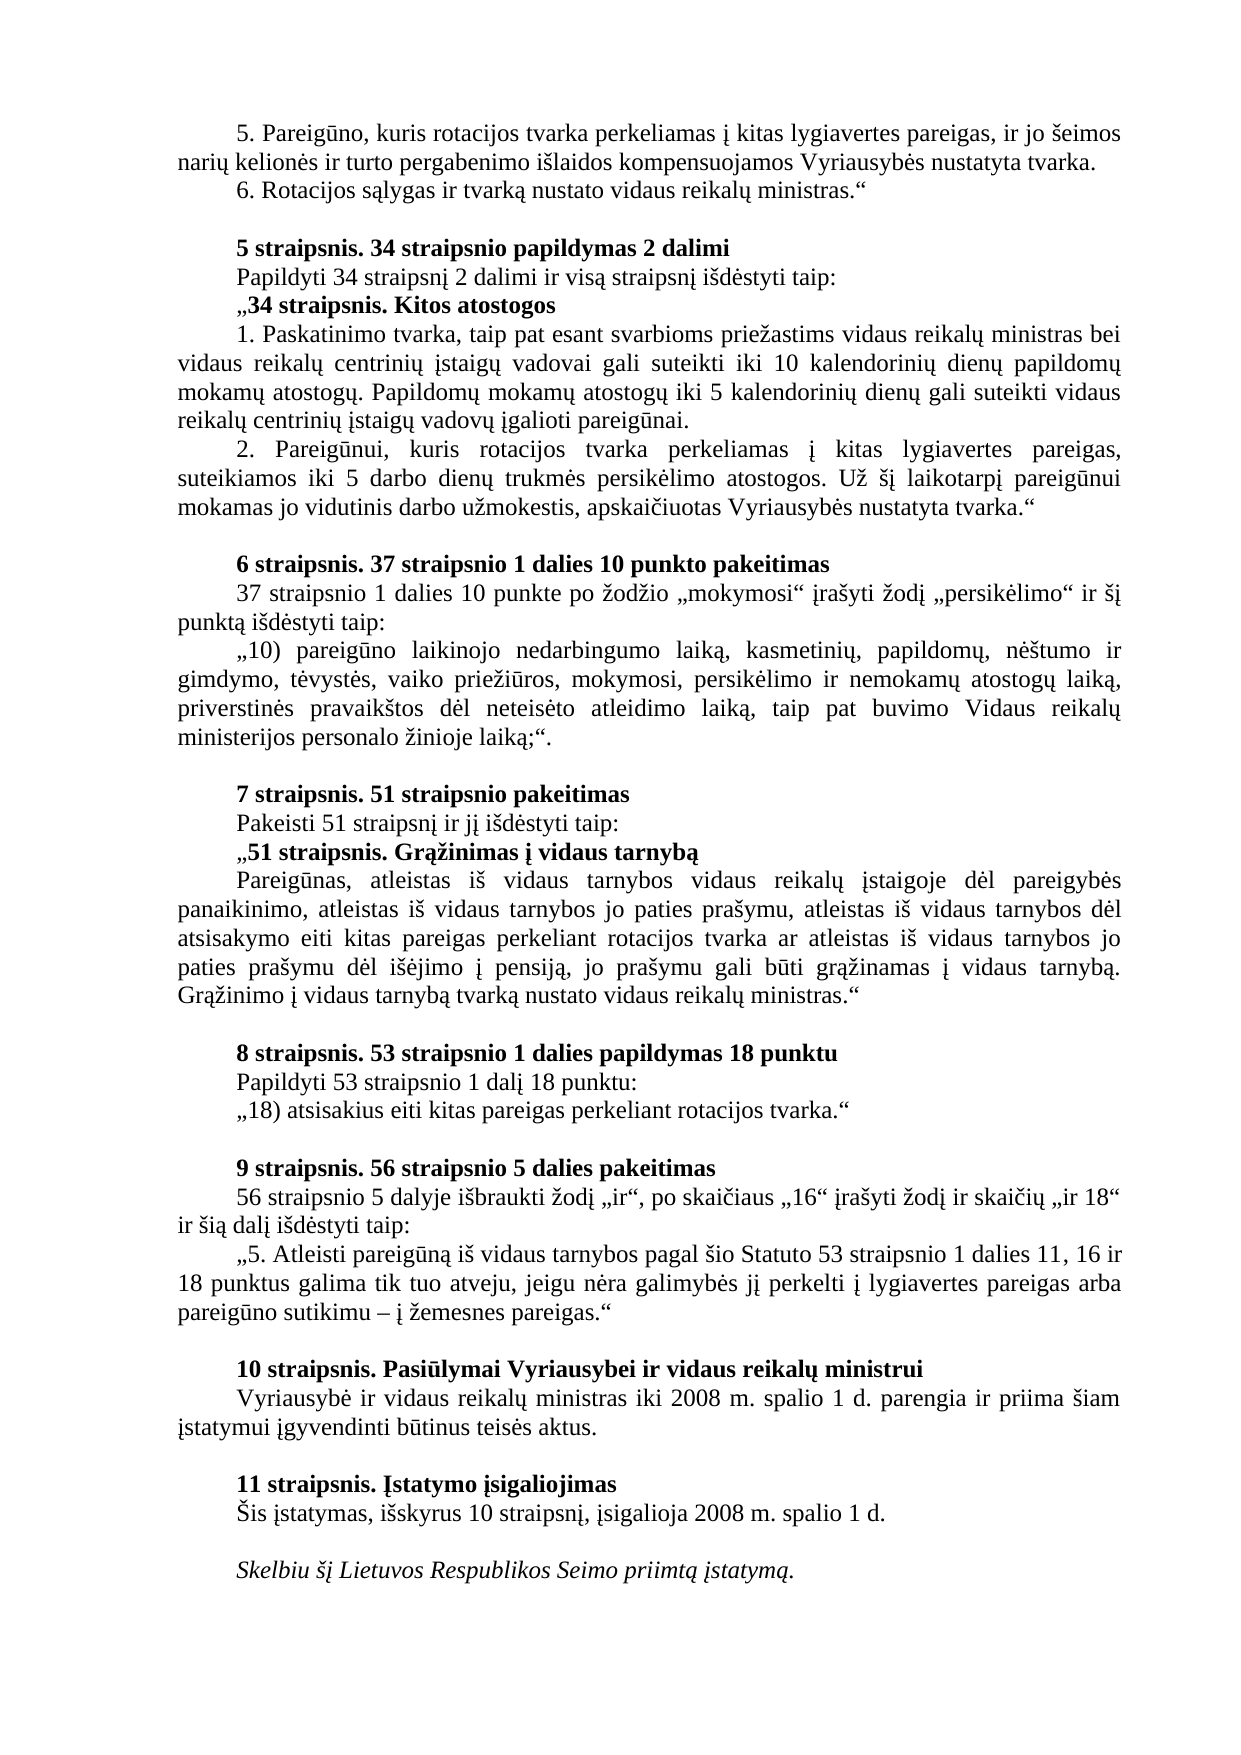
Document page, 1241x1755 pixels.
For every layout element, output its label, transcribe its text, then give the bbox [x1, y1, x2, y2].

text Vyriausybė ir vidaus reikalų ministras iki 2008 m. spalio 1 d. parengia ir priima šiam įstatymui įgyvendinti būtinus teisės aktus. [177, 1383, 1122, 1441]
text 56 straipsnio 5 dalyje išbraukti žodį „ir“, po skaičiaus „16“ įrašyti žodį ir skaičių „ir 18“ ir šią dalį išdėstyti taip: [177, 1182, 1122, 1239]
text 37 straipsnio 1 dalies 10 punkte po žodžio „mokymosi“ įrašyti žodį „persikėlimo“ ir šį punktą išdėstyti taip: [177, 578, 1122, 636]
text „18) atsisakius eiti kitas pareigas perkeliant rotacijos tvarka.“ [177, 1096, 1122, 1124]
text 9 straipsnis. 56 straipsnio 5 dalies pakeitimas [177, 1153, 1122, 1182]
text „10) pareigūno laikinojo nedarbingumo laiką, kasmetinių, papildomų, nėštumo ir gimdymo, tėvystės, vaiko priežiūros, mokymosi, persikėlimo ir nemokamų atostogų laiką, priverstinės pravaikštos dėl neteisėto atleidimo laiką, taip pat buvimo Vidaus reikalų ministerijos personalo žinioje laiką;“. [177, 636, 1122, 751]
text 7 straipsnis. 51 straipsnio pakeitimas [177, 779, 1122, 808]
text 8 straipsnis. 53 straipsnio 1 dalies papildymas 18 punktu [177, 1038, 1122, 1067]
text Papildyti 53 straipsnio 1 dalį 18 punktu: [177, 1067, 1122, 1096]
text 6 straipsnis. 37 straipsnio 1 dalies 10 punkto pakeitimas [177, 549, 1122, 578]
text 6. Rotacijos sąlygas ir tvarką nustato vidaus reikalų ministras.“ [177, 176, 1122, 204]
text 5. Pareigūno, kuris rotacijos tvarka perkeliamas į kitas lygiavertes pareigas, ir jo šeimos narių kelionės ir turto pergabenimo išlaidos kompensuojamos Vyriausybės nustatyta tvarka. [177, 118, 1122, 176]
text Skelbiu šį Lietuvos Respublikos Seimo priimtą įstatymą. [177, 1556, 1122, 1584]
text 10 straipsnis. Pasiūlymai Vyriausybei ir vidaus reikalų ministrui [177, 1354, 1122, 1383]
text Šis įstatymas, išskyrus 10 straipsnį, įsigalioja 2008 m. spalio 1 d. [177, 1498, 1122, 1527]
text „5. Atleisti pareigūną iš vidaus tarnybos pagal šio Statuto 53 straipsnio 1 dalies 11, 16 ir 18 punktus galima tik tuo atveju, jeigu nėra galimybės jį perkelti į lygiavertes pareigas arba pareigūno sutikimu – į žemesnes pareigas.“ [177, 1239, 1122, 1326]
text 2. Pareigūnui, kuris rotacijos tvarka perkeliamas į kitas lygiavertes pareigas, suteikiamos iki 5 darbo dienų trukmės persikėlimo atostogos. Už šį laikotarpį pareigūnui mokamas jo vidutinis darbo užmokestis, apskaičiuotas Vyriausybės nustatyta tvarka.“ [177, 434, 1122, 521]
text „34 straipsnis. Kitos atostogos [177, 291, 1122, 319]
text 5 straipsnis. 34 straipsnio papildymas 2 dalimi [177, 233, 1122, 262]
text Papildyti 34 straipsnį 2 dalimi ir visą straipsnį išdėstyti taip: [177, 262, 1122, 291]
text 11 straipsnis. Įstatymo įsigaliojimas [177, 1469, 1122, 1498]
text Pareigūnas, atleistas iš vidaus tarnybos vidaus reikalų įstaigoje dėl pareigybės panaikinimo, atleistas iš vidaus tarnybos jo paties prašymu, atleistas iš vidaus tarnybos dėl atsisakymo eiti kitas pareigas perkeliant rotacijos tvarka ar atleistas iš vidaus tarnybos jo paties prašymu dėl išėjimo į pensiją, jo prašymu gali būti grąžinamas į vidaus tarnybą. Grąžinimo į vidaus tarnybą tvarką nustato vidaus reikalų ministras.“ [177, 866, 1122, 1009]
text Pakeisti 51 straipsnį ir jį išdėstyti taip: [177, 808, 1122, 837]
text „51 straipsnis. Grąžinimas į vidaus tarnybą [177, 837, 1122, 866]
text 1. Paskatinimo tvarka, taip pat esant svarbioms priežastims vidaus reikalų ministras bei vidaus reikalų centrinių įstaigų vadovai gali suteikti iki 10 kalendorinių dienų papildomų mokamų atostogų. Papildomų mokamų atostogų iki 5 kalendorinių dienų gali suteikti vidaus reikalų centrinių įstaigų vadovų įgalioti pareigūnai. [177, 319, 1122, 434]
